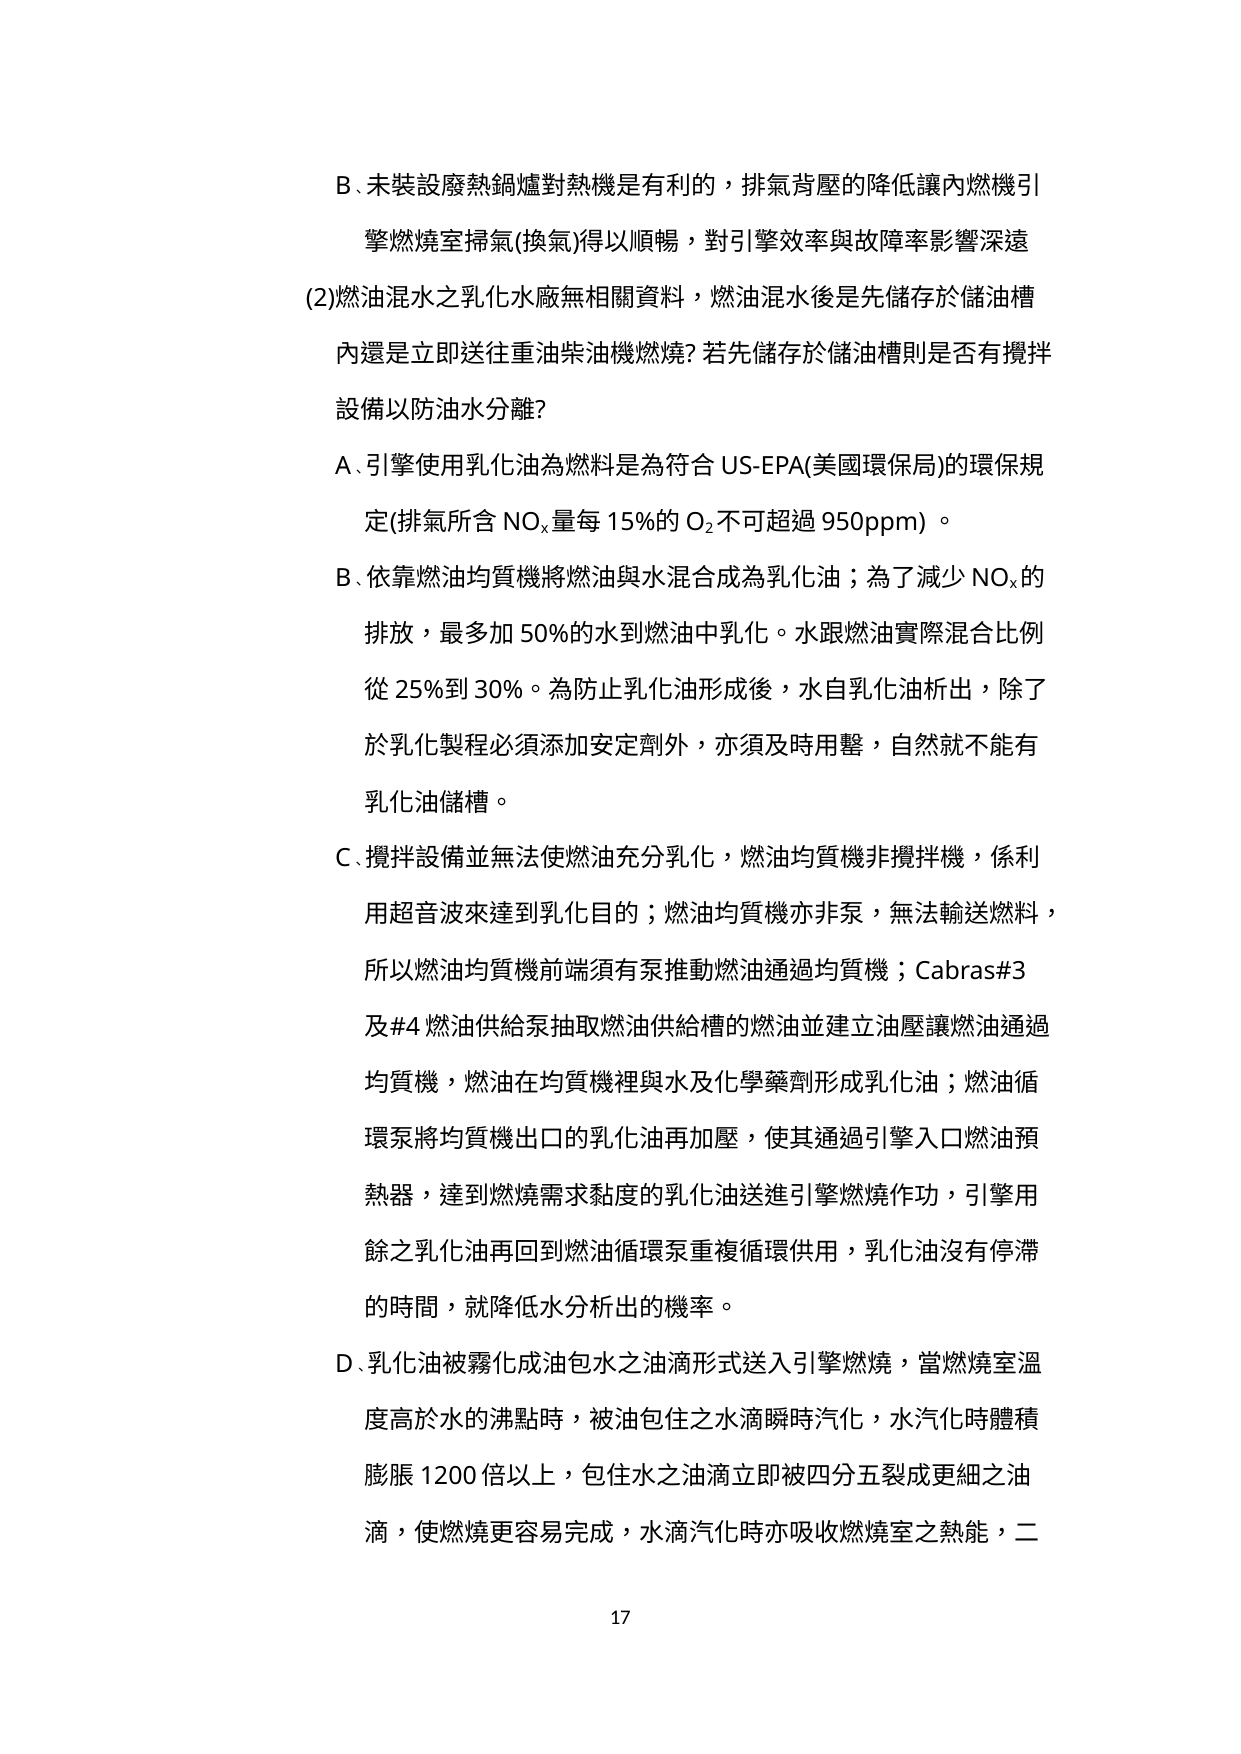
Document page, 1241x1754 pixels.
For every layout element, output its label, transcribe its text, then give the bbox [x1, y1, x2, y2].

text (2)燃油混水之乳化水廠無相關資料，燃油混水後是先儲存於儲油槽內還是立即送往重油柴油機燃燒? 若先儲存於儲油槽則是否有攪拌設備以防油水分離? [306, 276, 1053, 426]
text A、引擎使用乳化油為燃料是為符合US-EPA(美國環保局)的環保規定(排氣所含NOx量每15%的O2不可超過950ppm) 。 [335, 444, 1053, 538]
text B、未裝設廢熱鍋爐對熱機是有利的，排氣背壓的降低讓內燃機引擎燃燒室掃氣(換氣)得以順暢，對引擎效率與故障率影響深遠 [335, 164, 1053, 258]
text B、依靠燃油均質機將燃油與水混合成為乳化油；為了減少NOx的排放，最多加50%的水到燃油中乳化。水跟燃油實際混合比例從25%到30%。為防止乳化油形成後，水自乳化油析出，除了於乳化製程必須添加安定劑外，亦須及時用罊，自然就不能有乳化油儲槽。 [335, 556, 1053, 819]
text D、乳化油被霧化成油包水之油滴形式送入引擎燃燒，當燃燒室溫度高於水的沸點時，被油包住之水滴瞬時汽化，水汽化時體積膨脹1200倍以上，包住水之油滴立即被四分五裂成更細之油滴，使燃燒更容易完成，水滴汽化時亦吸收燃燒室之熱能，二 [335, 1343, 1053, 1549]
text C、攪拌設備並無法使燃油充分乳化，燃油均質機非攪拌機，係利用超音波來達到乳化目的；燃油均質機亦非泵，無法輸送燃料，所以燃油均質機前端須有泵推動燃油通過均質機；Cabras#3及#4燃油供給泵抽取燃油供給槽的燃油並建立油壓讓燃油通過均質機，燃油在均質機裡與水及化學藥劑形成乳化油；燃油循環泵將均質機出口的乳化油再加壓，使其通過引擎入口燃油預熱器，達到燃燒需求黏度的乳化油送進引擎燃燒作功，引擎用餘之乳化油再回到燃油循環泵重複循環供用，乳化油沒有停滯的時間，就降低水分析出的機率。 [335, 837, 1053, 1324]
